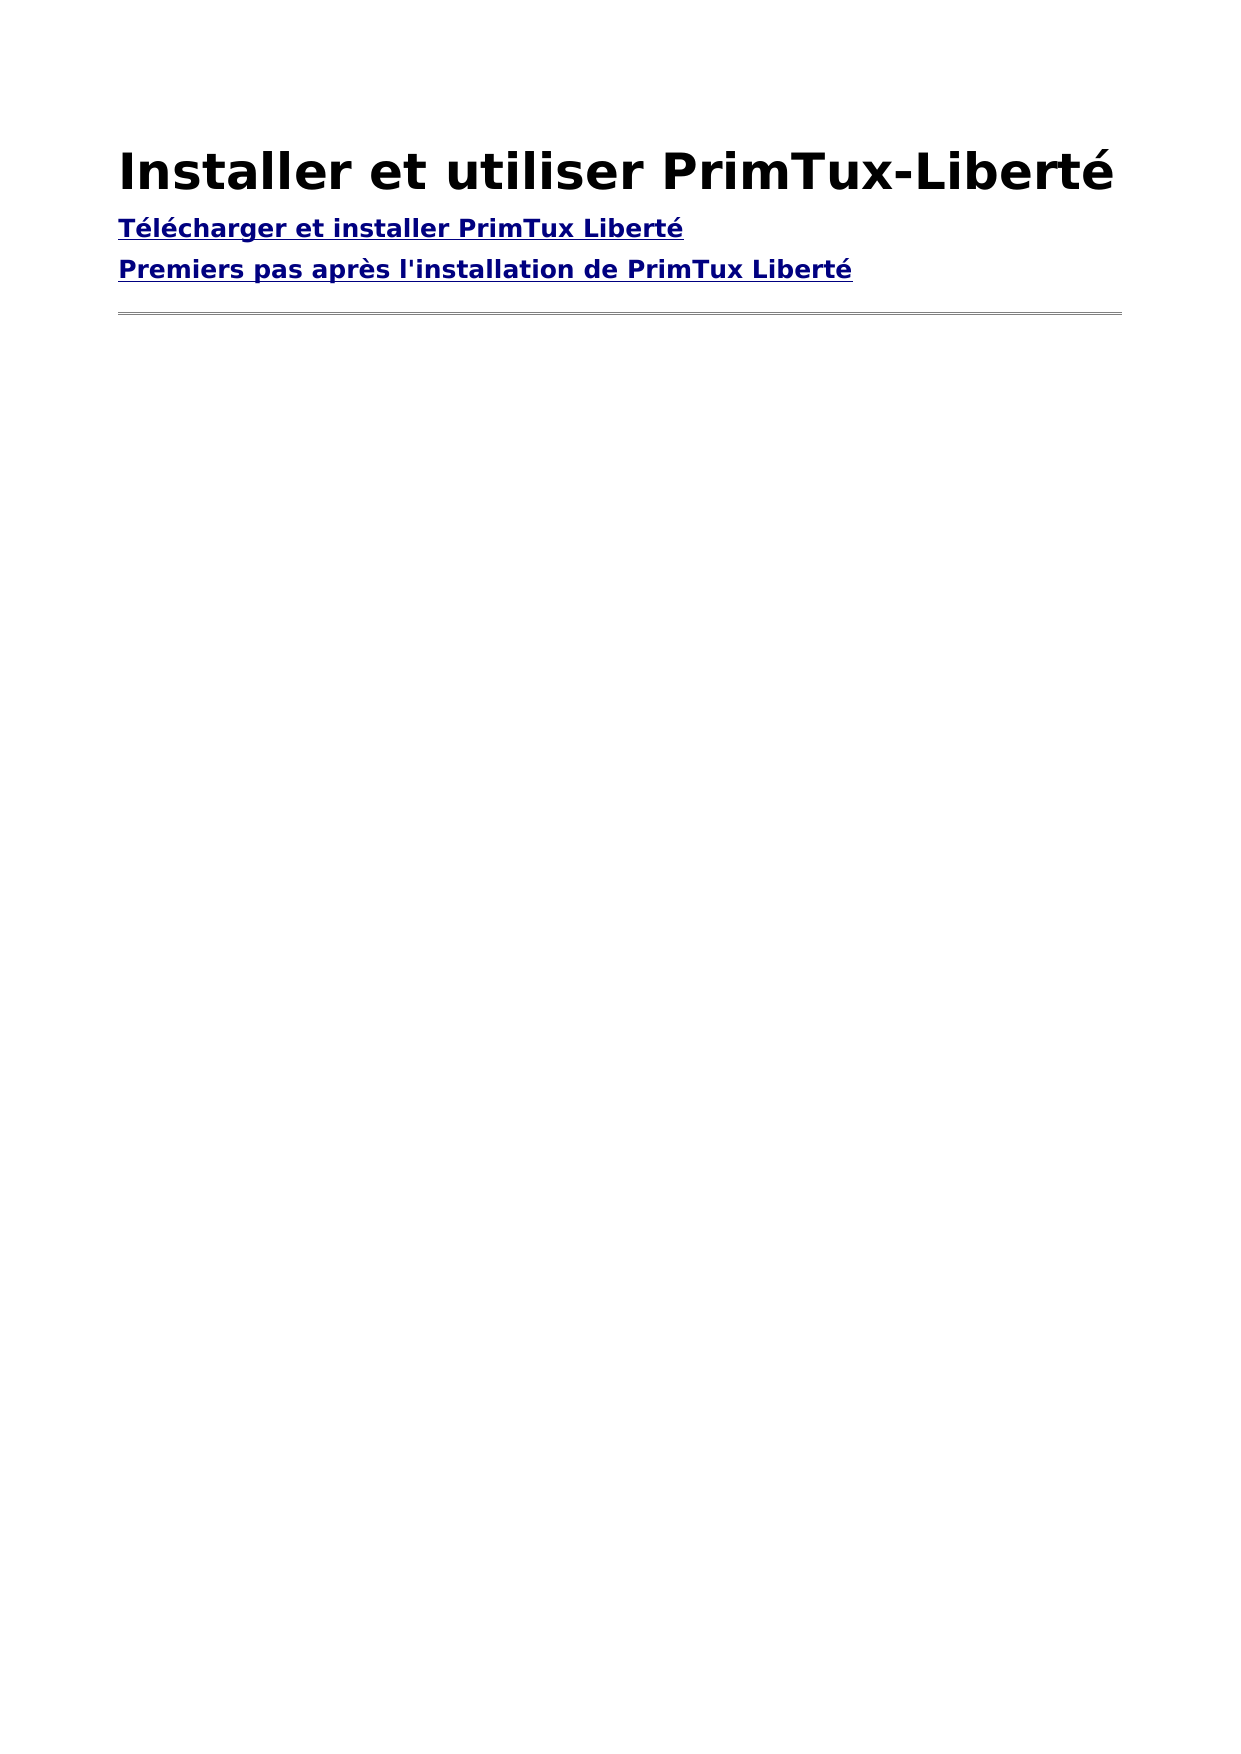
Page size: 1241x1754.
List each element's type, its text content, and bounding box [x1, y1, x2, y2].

text Premiers pas après l'installation de PrimTux Liberté [118, 256, 1122, 285]
text Télécharger et installer PrimTux Liberté [118, 214, 1122, 243]
subtitle Installer et utiliser PrimTux-Liberté [118, 143, 1122, 201]
